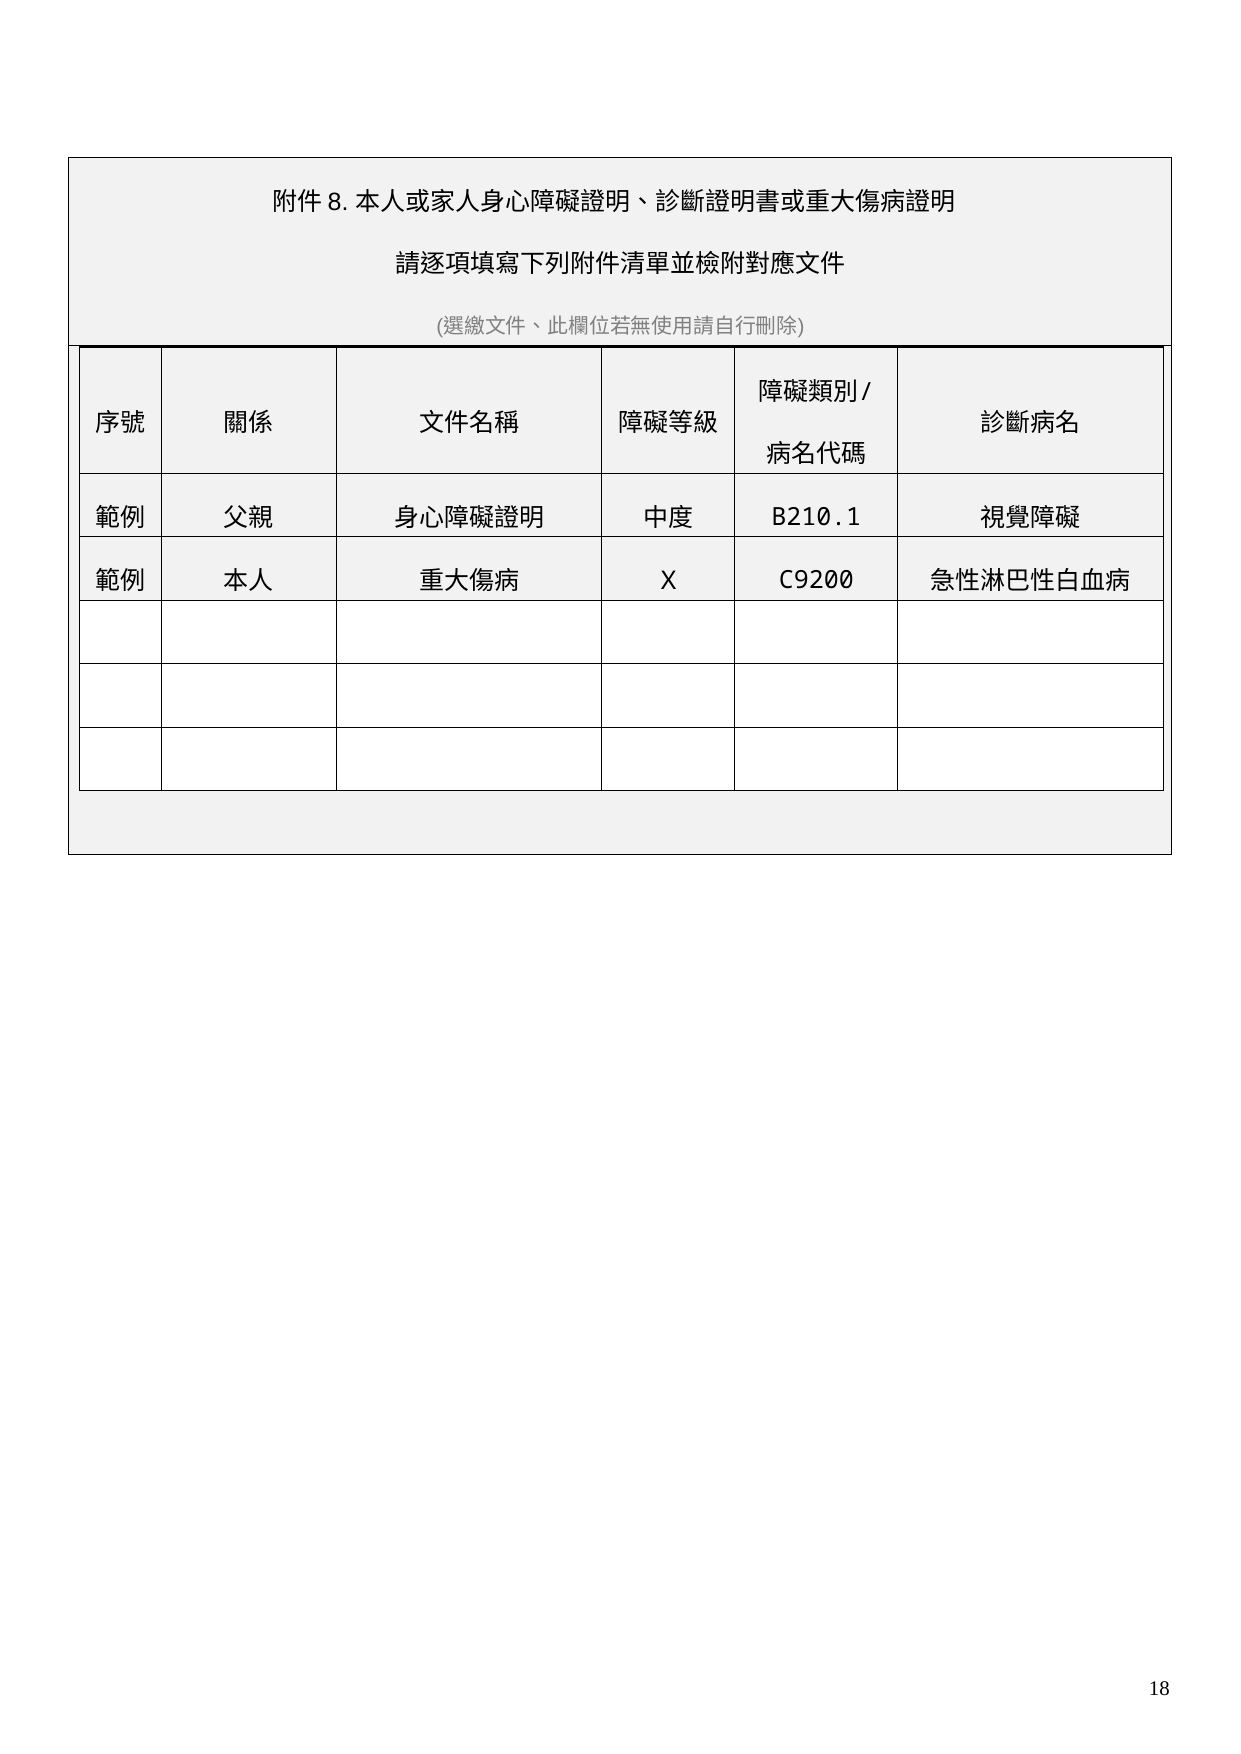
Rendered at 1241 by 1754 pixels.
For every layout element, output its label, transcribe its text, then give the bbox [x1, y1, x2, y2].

table_cell [162, 601, 336, 663]
table_cell 本人 [162, 537, 336, 599]
table_cell 視覺障礙 [898, 474, 1163, 536]
table_cell [735, 664, 897, 727]
table_cell [337, 728, 601, 790]
table_cell 範例 [80, 474, 161, 536]
table_header 文件名稱 [337, 348, 601, 472]
table_cell [162, 664, 336, 727]
table_cell [602, 601, 734, 663]
table_cell [898, 728, 1163, 790]
table_cell [162, 728, 336, 790]
table_cell 父親 [162, 474, 336, 536]
table_cell 身心障礙證明 [337, 474, 601, 536]
table_header 序號 [80, 348, 161, 472]
table_cell [337, 601, 601, 663]
table_header 診斷病名 [898, 348, 1163, 472]
table_cell [80, 601, 161, 663]
table_cell [69, 346, 1171, 854]
table_cell 範例 [80, 537, 161, 599]
table_cell [337, 664, 601, 727]
table_header 障礙等級 [602, 348, 734, 472]
table_cell [602, 664, 734, 727]
table_cell [602, 728, 734, 790]
table_header 障礙類別/ 病名代碼 [735, 348, 897, 472]
table_cell B210.1 [735, 474, 897, 536]
table_cell [80, 664, 161, 727]
table_cell [735, 601, 897, 663]
table_header 關係 [162, 348, 336, 472]
table_header 附件8. 本人或家人身心障礙證明、診斷證明書或重大傷病證明 請逐項填寫下列附件清單並檢附對應文件 (選繳文件、此欄位若無使用請自行刪除) [69, 158, 1171, 345]
table_cell 中度 [602, 474, 734, 536]
table_cell Ｘ [602, 537, 734, 599]
table_cell 急性淋巴性白血病 [898, 537, 1163, 599]
table_cell [735, 728, 897, 790]
table_cell C9200 [735, 537, 897, 599]
table_cell 重大傷病 [337, 537, 601, 599]
table_cell [898, 601, 1163, 663]
table_cell [80, 728, 161, 790]
table_cell [898, 664, 1163, 727]
